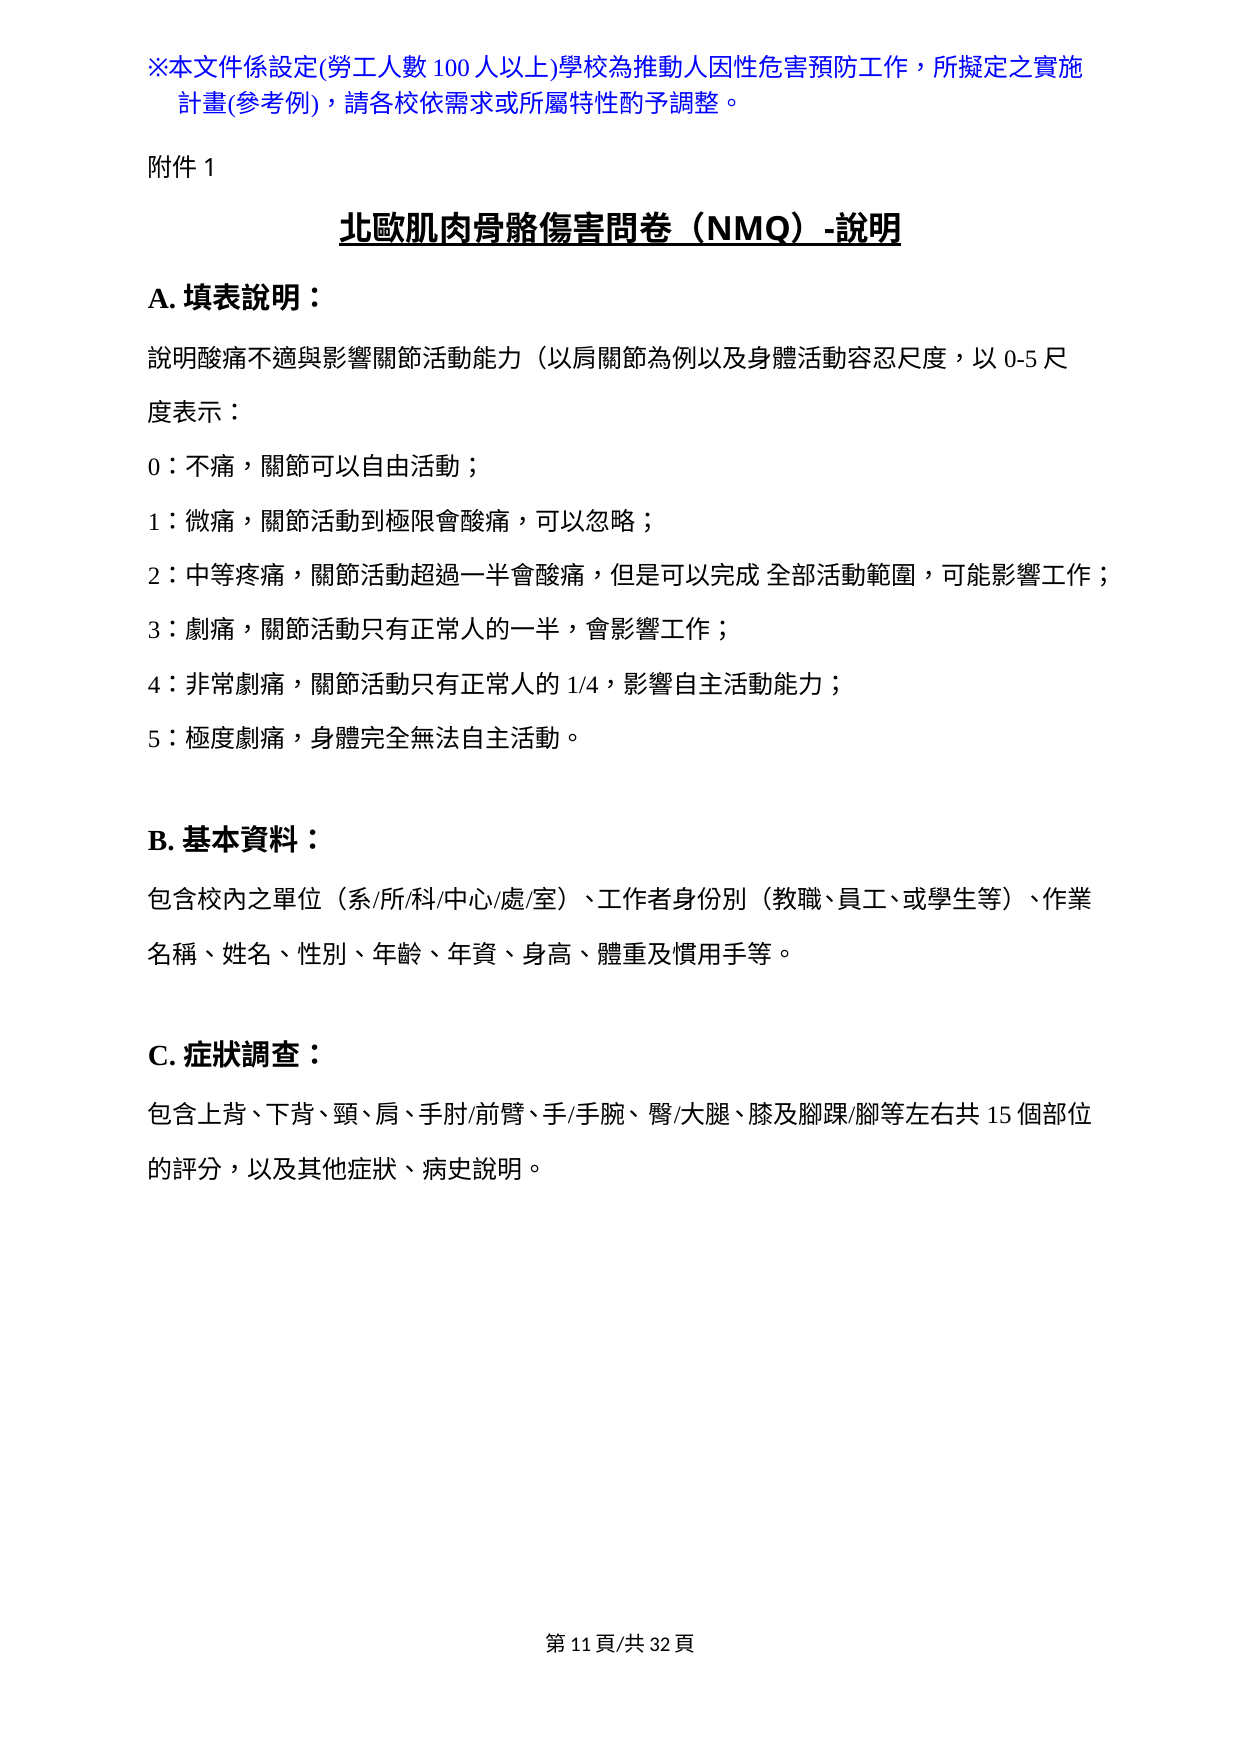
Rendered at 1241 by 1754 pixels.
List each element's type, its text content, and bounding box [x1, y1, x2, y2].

text 4：非常劇痛，關節活動只有正常人的 1/4，影響自主活動能力； [148, 664, 1092, 701]
text 2：中等疼痛，關節活動超過一半會酸痛，但是可以完成 全部活動範圍，可能影響工作； [148, 556, 1092, 592]
text 3：劇痛，關節活動只有正常人的一半，會影響工作； [148, 610, 1092, 646]
text 北歐肌肉骨骼傷害問卷（NMQ）-說明 [148, 202, 1092, 251]
text 包含校內之單位（系/所/科/中心/處/室）、工作者身份別（教職、員工、或學生等）、作業名稱、姓名、性別、年齡、年資、身高、體重及慣用手等。 [148, 880, 1092, 970]
text 說明酸痛不適與影響關節活動能力（以肩關節為例以及身體活動容忍尺度，以 0-5 尺度表示： [148, 338, 1092, 429]
text 包含上背、下背、頸、肩、手肘/前臂、手/手腕、 臀/大腿、膝及腳踝/腳等左右共 15 個部位的評分，以及其他症狀、病史說明。 [148, 1095, 1092, 1186]
text C. 症狀調查： [148, 1032, 1092, 1074]
text A. 填表說明： [148, 275, 1092, 317]
text 1：微痛，關節活動到極限會酸痛，可以忽略； [148, 501, 1092, 537]
text 5：極度劇痛，身體完全無法自主活動。 [148, 719, 1092, 755]
text 0：不痛，關節可以自由活動； [148, 447, 1092, 483]
text 附件1 [148, 148, 1092, 184]
text B. 基本資料： [148, 816, 1092, 858]
